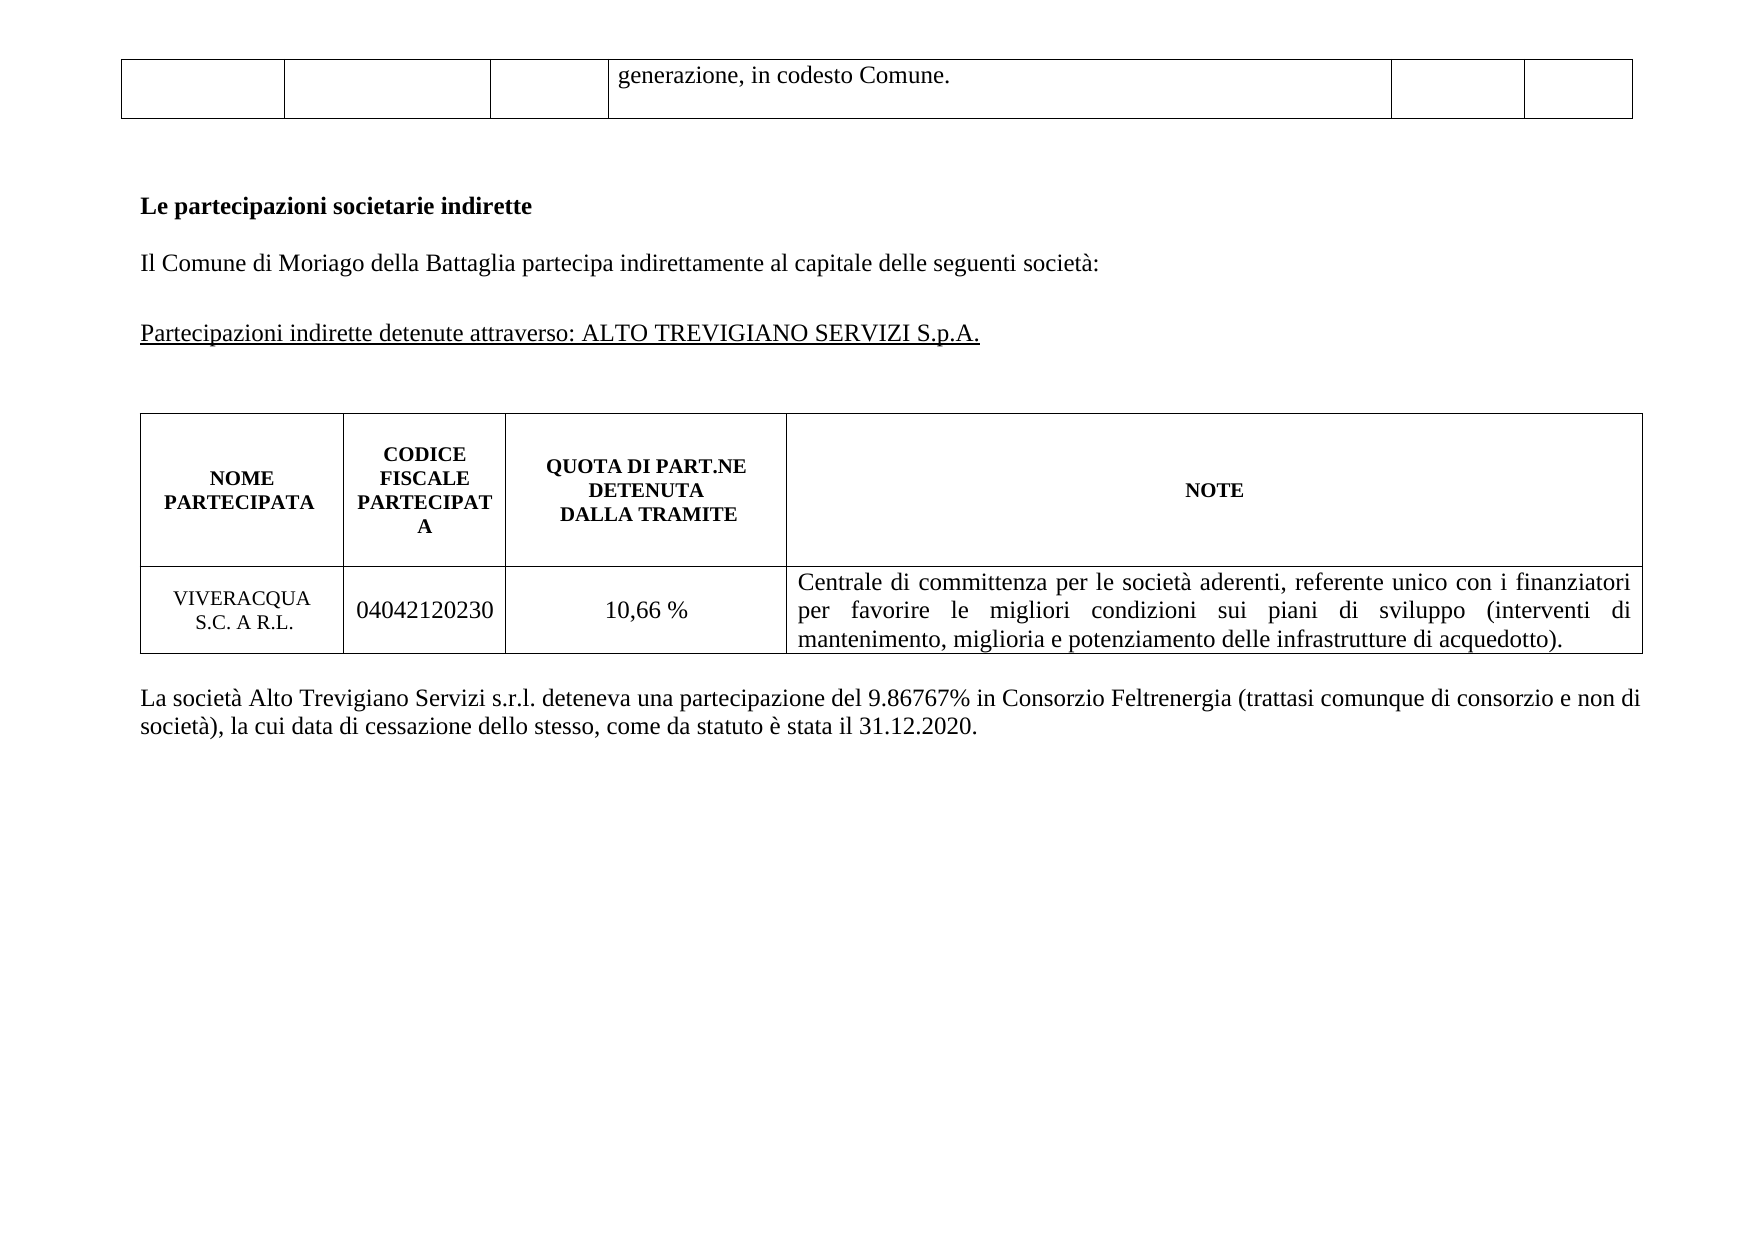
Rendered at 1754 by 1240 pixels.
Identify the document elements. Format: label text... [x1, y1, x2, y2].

table_header NOTE [787, 414, 1642, 566]
table_cell [1525, 60, 1632, 117]
table_cell Centrale di committenza per le società aderenti, referente unico con i finanziatori per favorire le migliori condizioni sui piani di sviluppo (interventi di mantenimento, miglioria e potenziamento delle infrastrutture di acquedotto). [787, 567, 1642, 653]
table_header QUOTA DI PART.NE DETENUTA DALLA TRAMITE [506, 414, 786, 566]
table_cell [1392, 60, 1524, 117]
table_cell [122, 60, 284, 117]
table_header NOME PARTECIPATA [141, 414, 343, 566]
text Il Comune di Moriago della Battaglia partecipa indirettamente al capitale delle seguenti società: [140, 248, 1695, 277]
table_cell [491, 60, 608, 117]
table_cell 10,66 % [506, 567, 786, 653]
text Le partecipazioni societarie indirette [140, 191, 1695, 219]
table_header CODICE FISCALE PARTECIPATA [344, 414, 505, 566]
table_cell generazione, in codesto Comune. [609, 60, 1391, 117]
table_cell VIVERACQUA S.C. A R.L. [141, 567, 343, 653]
table_cell 04042120230 [344, 567, 505, 653]
text La società Alto Trevigiano Servizi s.r.l. deteneva una partecipazione del 9.86767% in Consorzio Feltrenergia (trattasi comunque di consorzio e non di società), la cui data di cessazione dello stesso, come da statuto è stata il 31.12.2020. [140, 683, 1695, 740]
table_cell [285, 60, 490, 117]
text Partecipazioni indirette detenute attraverso: ALTO TREVIGIANO SERVIZI S.p.A. [140, 318, 1695, 347]
